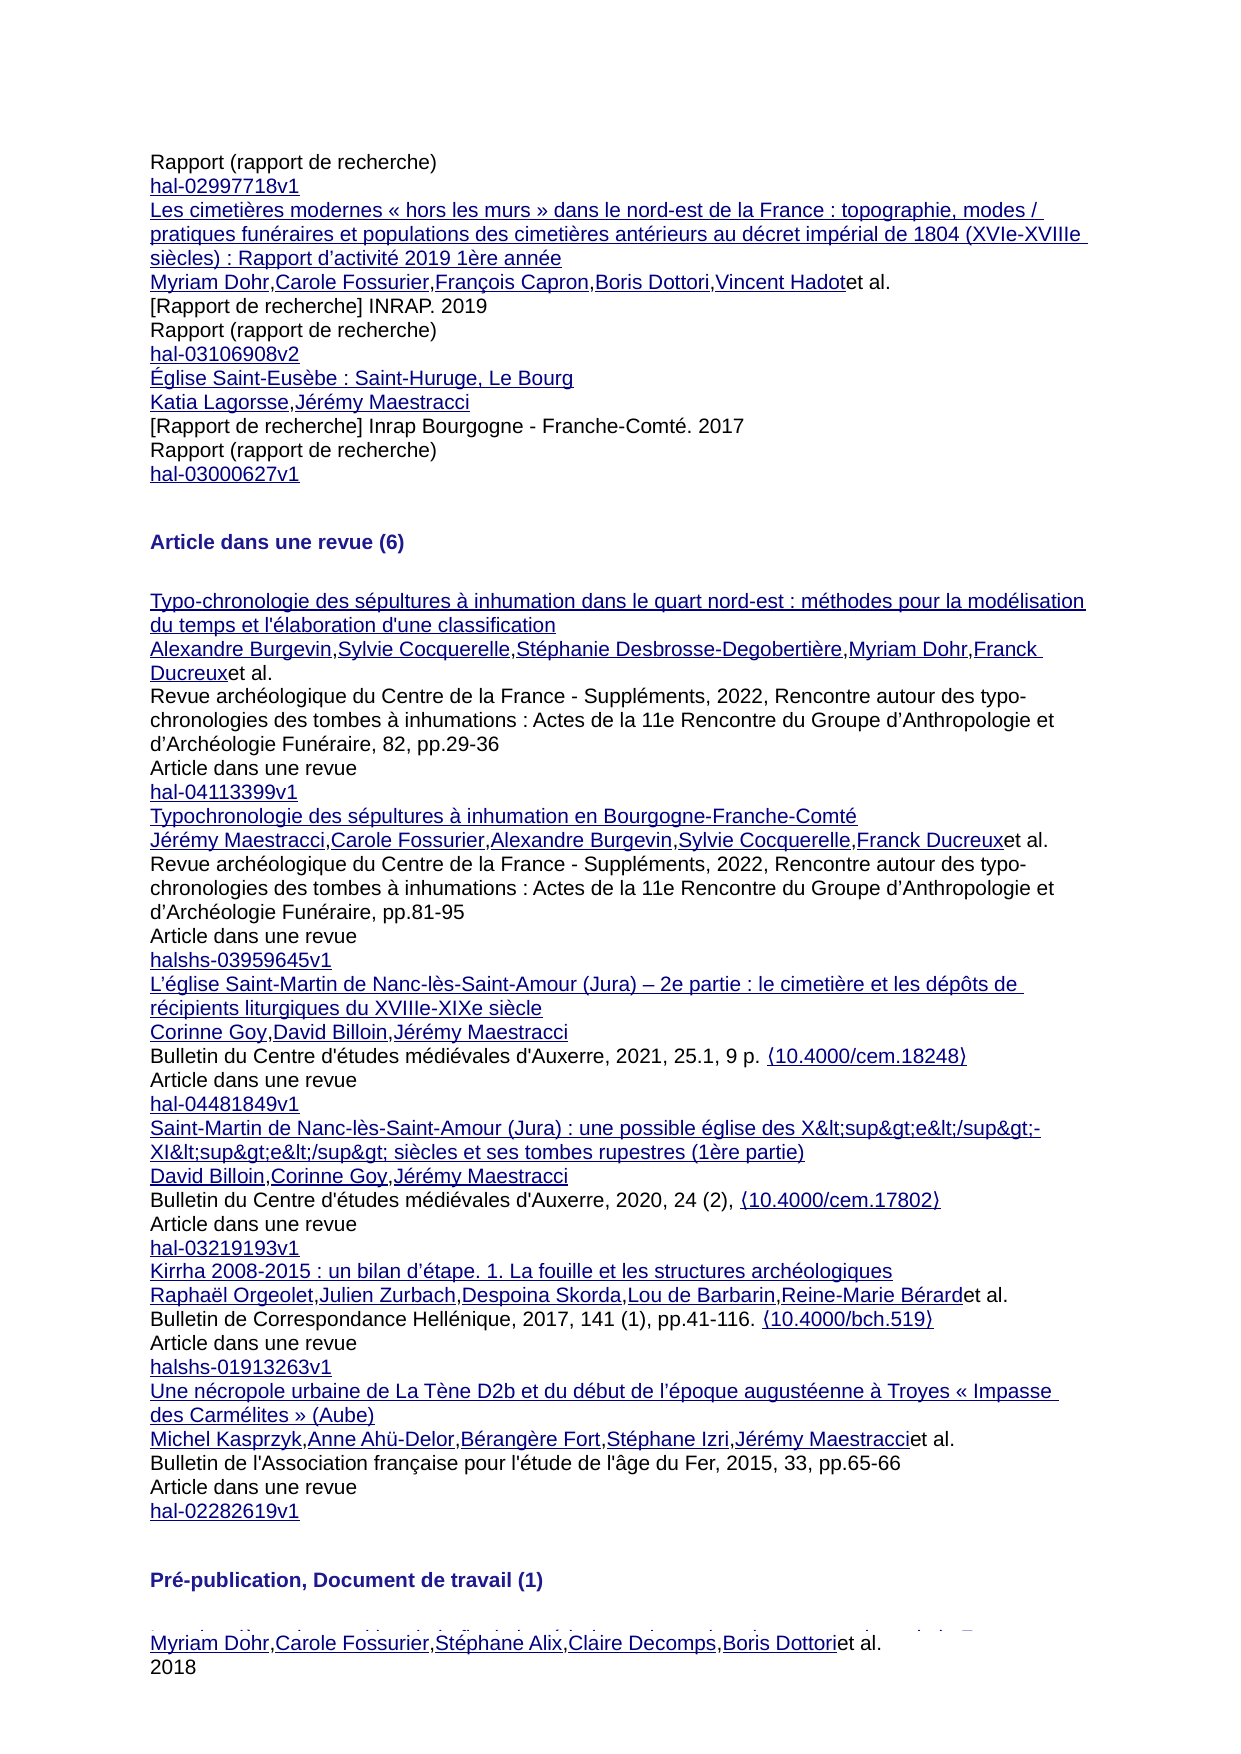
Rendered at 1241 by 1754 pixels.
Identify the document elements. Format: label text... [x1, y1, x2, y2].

table_cell Kirrha 2008-2015 : un bilan d’étape. 1. La fouille et les structures archéologiques Raphaël Orgeolet,Julien Zurbach,Despoina Skorda,Lou de Barbarin,Reine-Marie Bérardet al. Bulletin de Correspondance Hellénique, 2017, 141 (1), pp.41-116. ⟨10.4000/bch.519⟩ Article dans une revue halshs-01913263v1 [150, 1259, 1090, 1379]
subtitle Article dans une revue (6) [150, 530, 1090, 554]
table_cell Les cimetières modernes « hors les murs » dans le nord-est de la France : topographie, modes / pratiques funéraires et populations des cimetières antérieurs au décret impérial de 1804 (XVIe-XVIIIe siècles) : Rapport d’activité 2019 1ère année Myriam Dohr,Carole Fossurier,François Capron,Boris Dottori,Vincent Hadotet al. [Rapport de recherche] INRAP. 2019 Rapport (rapport de recherche) hal-03106908v2 [150, 198, 1090, 366]
table_cell L’église Saint-Martin de Nanc-lès-Saint-Amour (Jura) – 2e partie : le cimetière et les dépôts de récipients liturgiques du XVIIIe-XIXe siècle Corinne Goy,David Billoin,Jérémy Maestracci Bulletin du Centre d'études médiévales d'Auxerre, 2021, 25.1, 9 p. ⟨10.4000/cem.18248⟩ Article dans une revue hal-04481849v1 [150, 972, 1090, 1116]
table_header Typo-chronologie des sépultures à inhumation dans le quart nord-est : méthodes pour la modélisation du temps et l'élaboration d'une classification Alexandre Burgevin,Sylvie Cocquerelle,Stéphanie Desbrosse-Degobertière,Myriam Dohr,Franck Ducreuxet al. Revue archéologique du Centre de la France - Suppléments, 2022, Rencontre autour des typo-chronologies des tombes à inhumations : Actes de la 11e Rencontre du Groupe d’Anthropologie et d’Archéologie Funéraire, 82, pp.29-36 Article dans une revue hal-04113399v1 [150, 589, 1090, 804]
table_cell Église Saint-Eusèbe : Saint-Huruge, Le Bourg Katia Lagorsse,Jérémy Maestracci [Rapport de recherche] Inrap Bourgogne - Franche-Comté. 2017 Rapport (rapport de recherche) hal-03000627v1 [150, 366, 1090, 485]
table_cell Typochronologie des sépultures à inhumation en Bourgogne-Franche-Comté Jérémy Maestracci,Carole Fossurier,Alexandre Burgevin,Sylvie Cocquerelle,Franck Ducreuxet al. Revue archéologique du Centre de la France - Suppléments, 2022, Rencontre autour des typo-chronologies des tombes à inhumations : Actes de la 11e Rencontre du Groupe d’Anthropologie et d’Archéologie Funéraire, pp.81-95 Article dans une revue halshs-03959645v1 [150, 804, 1090, 972]
table_cell Rapport (rapport de recherche) hal-02997718v1 [150, 150, 1090, 198]
table_cell Saint-Martin de Nanc-lès-Saint-Amour (Jura) : une possible église des X&lt;sup&gt;e&lt;/sup&gt;-XI&lt;sup&gt;e&lt;/sup&gt; siècles et ses tombes rupestres (1ère partie) David Billoin,Corinne Goy,Jérémy Maestracci Bulletin du Centre d'études médiévales d'Auxerre, 2020, 24 (2), ⟨10.4000/cem.17802⟩ Article dans une revue hal-03219193v1 [150, 1116, 1090, 1259]
table_header Les cimetières de transition de la fin de la période moderne dans le quart nord-est de la France Myriam Dohr,Carole Fossurier,Stéphane Alix,Claire Decomps,Boris Dottoriet al. 2018 Pré-publication, Document de travail hal-02442853v1 [150, 1626, 1090, 1679]
table_cell Une nécropole urbaine de La Tène D2b et du début de l’époque augustéenne à Troyes « Impasse des Carmélites » (Aube) Michel Kasprzyk,Anne Ahü-Delor,Bérangère Fort,Stéphane Izri,Jérémy Maestracciet al. Bulletin de l'Association française pour l'étude de l'âge du Fer, 2015, 33, pp.65-66 Article dans une revue hal-02282619v1 [150, 1379, 1090, 1523]
subtitle Pré-publication, Document de travail (1) [150, 1568, 1090, 1592]
